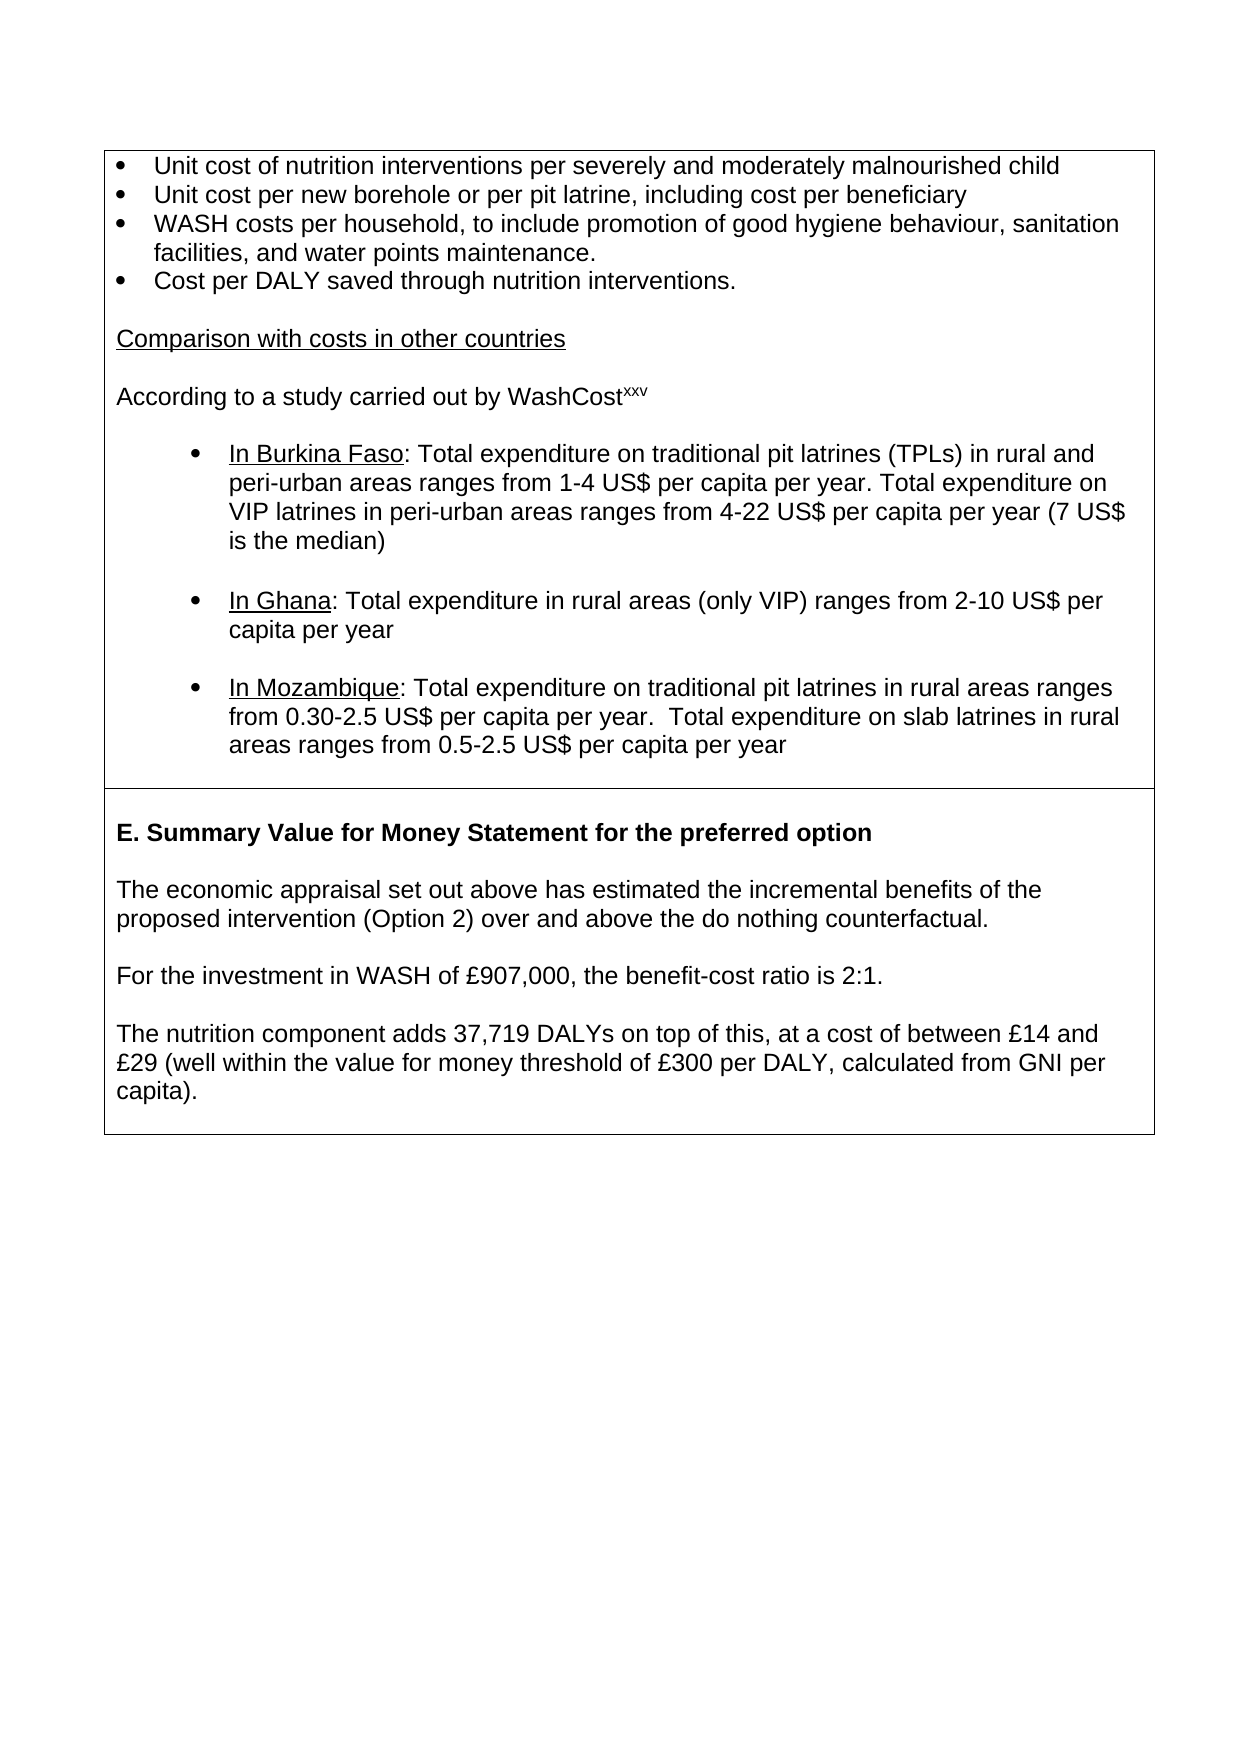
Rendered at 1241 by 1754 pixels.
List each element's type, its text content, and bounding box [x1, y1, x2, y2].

table_cell D. What measures can be used to assess Value for Money for the intervention? Evidence of the economy of inputs and efficiency of implementation through WFP and UNICEF can be collected by monitoring unit cost information as follows: Unit cost of nutrition interventions per severely and moderately malnourished child Unit cost per new borehole or per pit latrine, including cost per beneficiary WASH costs per household, to include promotion of good hygiene behaviour, sanitation facilities, and water points maintenance. Cost per DALY saved through nutrition interventions. Comparison with costs in other countries According to a study carried out by WashCost In Burkina Faso: Total expenditure on traditional pit latrines (TPLs) in rural and peri-urban areas ranges from 1-4 US$ per capita per year. Total expenditure on VIP latrines in peri-urban areas ranges from 4-22 US$ per capita per year (7 US$ is the median) In Ghana: Total expenditure in rural areas (only VIP) ranges from 2-10 US$ per capita per year In Mozambique: Total expenditure on traditional pit latrines in rural areas ranges from 0.30-2.5 US$ per capita per year. Total expenditure on slab latrines in rural areas ranges from 0.5-2.5 US$ per capita per year [105, 151, 1154, 788]
table_cell E. Summary Value for Money Statement for the preferred option The economic appraisal set out above has estimated the incremental benefits of the proposed intervention (Option 2) over and above the do nothing counterfactual. For the investment in WASH of £907,000, the benefit-cost ratio is 2:1. The nutrition component adds 37,719 DALYs on top of this, at a cost of between £14 and £29 (well within the value for money threshold of £300 per DALY, calculated from GNI per capita). [105, 789, 1154, 1134]
